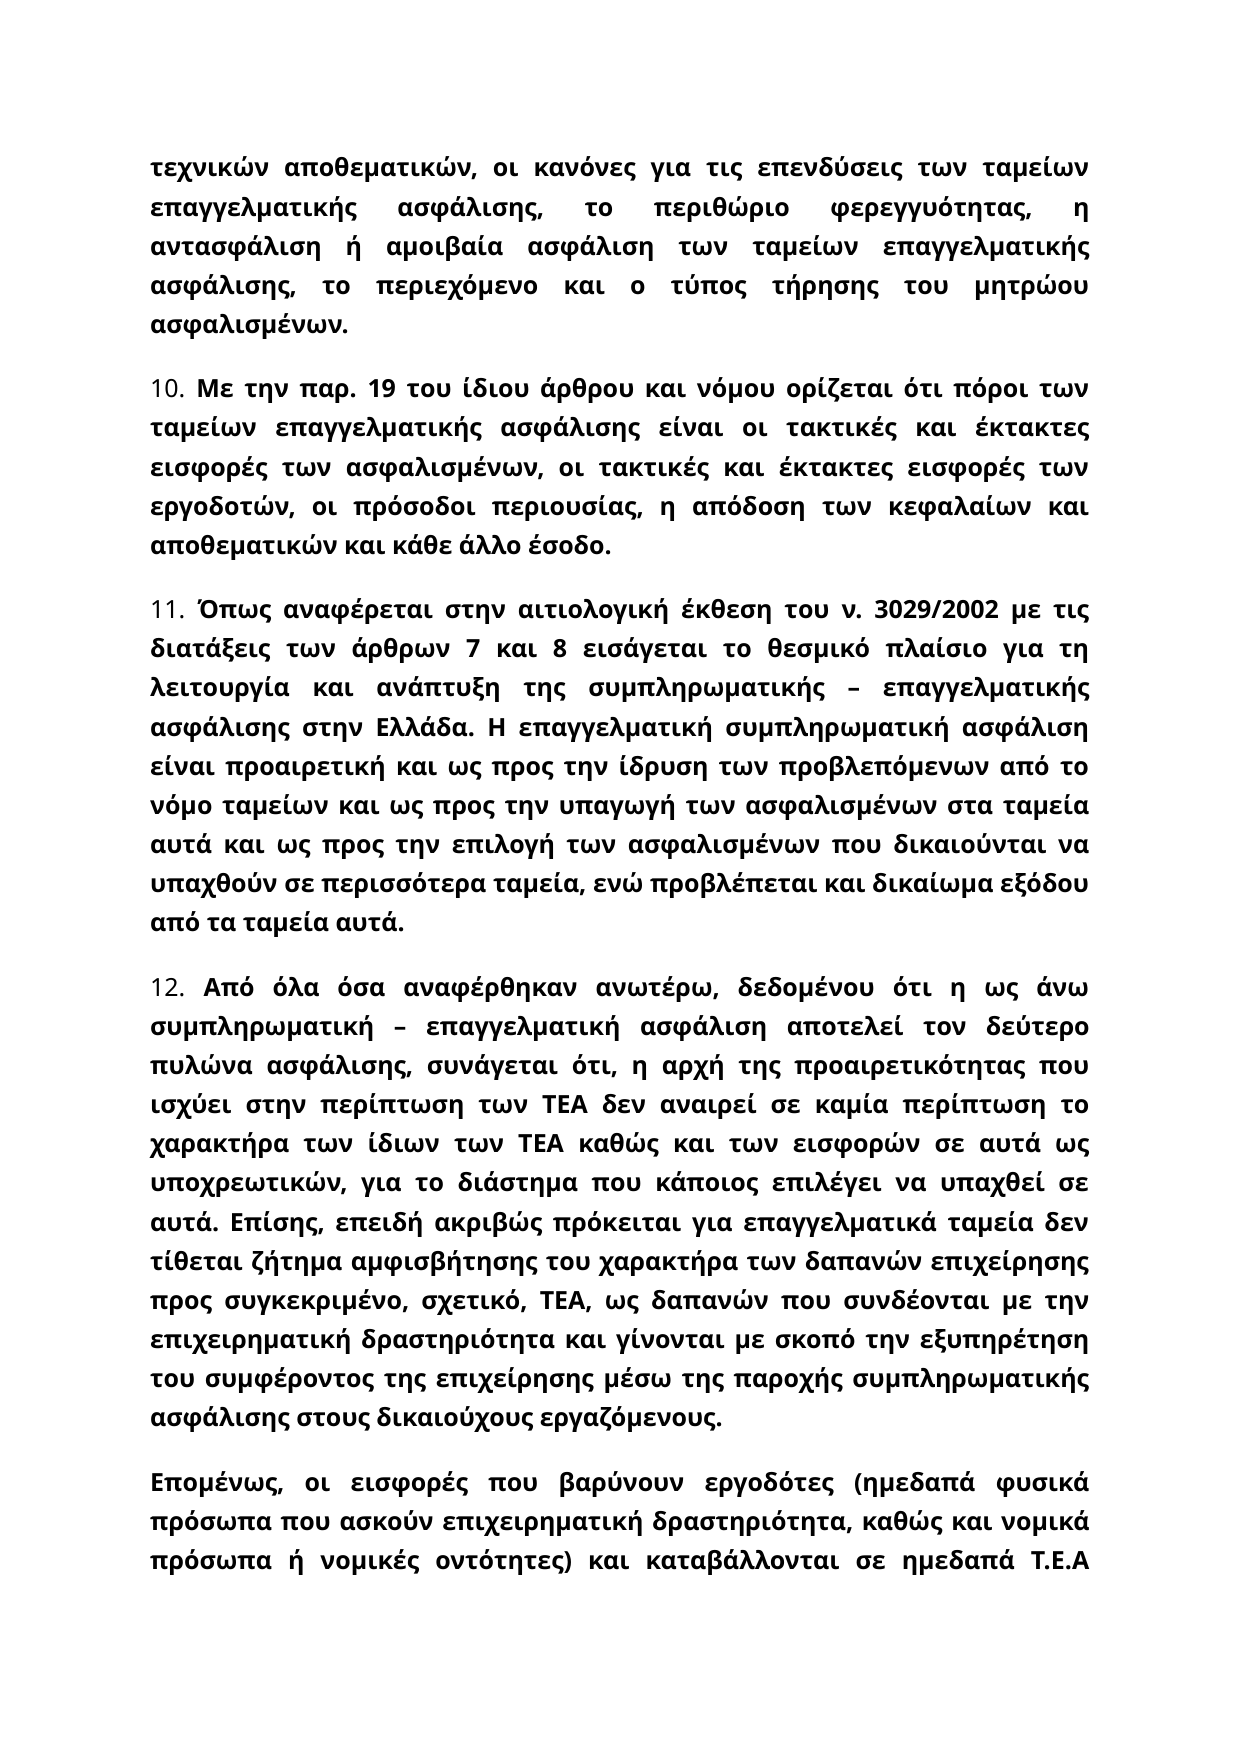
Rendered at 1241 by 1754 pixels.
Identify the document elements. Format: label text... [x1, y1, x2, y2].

text Επομένως, οι εισφορές που βαρύνουν εργοδότες (ημεδαπά φυσικά πρόσωπα που ασκούν επιχειρηματική δραστηριότητα, καθώς και νομικά πρόσωπα ή νομικές οντότητες) και καταβάλλονται σε ημεδαπά Τ.Ε.Α [150, 1464, 1090, 1577]
text 12. Από όλα όσα αναφέρθηκαν ανωτέρω, δεδομένου ότι η ως άνω συμπληρωματική – επαγγελματική ασφάλιση αποτελεί τον δεύτερο πυλώνα ασφάλισης, συνάγεται ότι, η αρχή της προαιρετικότητας που ισχύει στην περίπτωση των ΤΕΑ δεν αναιρεί σε καμία περίπτωση το χαρακτήρα των ίδιων των ΤΕΑ καθώς και των εισφορών σε αυτά ως υποχρεωτικών, για το διάστημα που κάποιος επιλέγει να υπαχθεί σε αυτά. Επίσης, επειδή ακριβώς πρόκειται για επαγγελματικά ταμεία δεν τίθεται ζήτημα αμφισβήτησης του χαρακτήρα των δαπανών επιχείρησης προς συγκεκριμένο, σχετικό, ΤΕΑ, ως δαπανών που συνδέονται με την επιχειρηματική δραστηριότητα και γίνονται με σκοπό την εξυπηρέτηση του συμφέροντος της επιχείρησης μέσω της παροχής συμπληρωματικής ασφάλισης στους δικαιούχους εργαζόμενους. [150, 969, 1090, 1434]
text 11. Όπως αναφέρεται στην αιτιολογική έκθεση του ν. 3029/2002 με τις διατάξεις των άρθρων 7 και 8 εισάγεται το θεσμικό πλαίσιο για τη λειτουργία και ανάπτυξη της συμπληρωματικής – επαγγελματικής ασφάλισης στην Ελλάδα. Η επαγγελματική συμπληρωματική ασφάλιση είναι προαιρετική και ως προς την ίδρυση των προβλεπόμενων από το νόμο ταμείων και ως προς την υπαγωγή των ασφαλισμένων στα ταμεία αυτά και ως προς την επιλογή των ασφαλισμένων που δικαιούνται να υπαχθούν σε περισσότερα ταμεία, ενώ προβλέπεται και δικαίωμα εξόδου από τα ταμεία αυτά. [150, 592, 1090, 939]
text 10. Με την παρ. 19 του ίδιου άρθρου και νόμου ορίζεται ότι πόροι των ταμείων επαγγελματικής ασφάλισης είναι οι τακτικές και έκτακτες εισφορές των ασφαλισμένων, οι τακτικές και έκτακτες εισφορές των εργοδοτών, οι πρόσοδοι περιουσίας, η απόδοση των κεφαλαίων και αποθεματικών και κάθε άλλο έσοδο. [150, 371, 1090, 562]
text τεχνικών αποθεματικών, οι κανόνες για τις επενδύσεις των ταμείων επαγγελματικής ασφάλισης, το περιθώριο φερεγγυότητας, η αντασφάλιση ή αμοιβαία ασφάλιση των ταμείων επαγγελματικής ασφάλισης, το περιεχόμενο και ο τύπος τήρησης του μητρώου ασφαλισμένων. [150, 150, 1090, 341]
